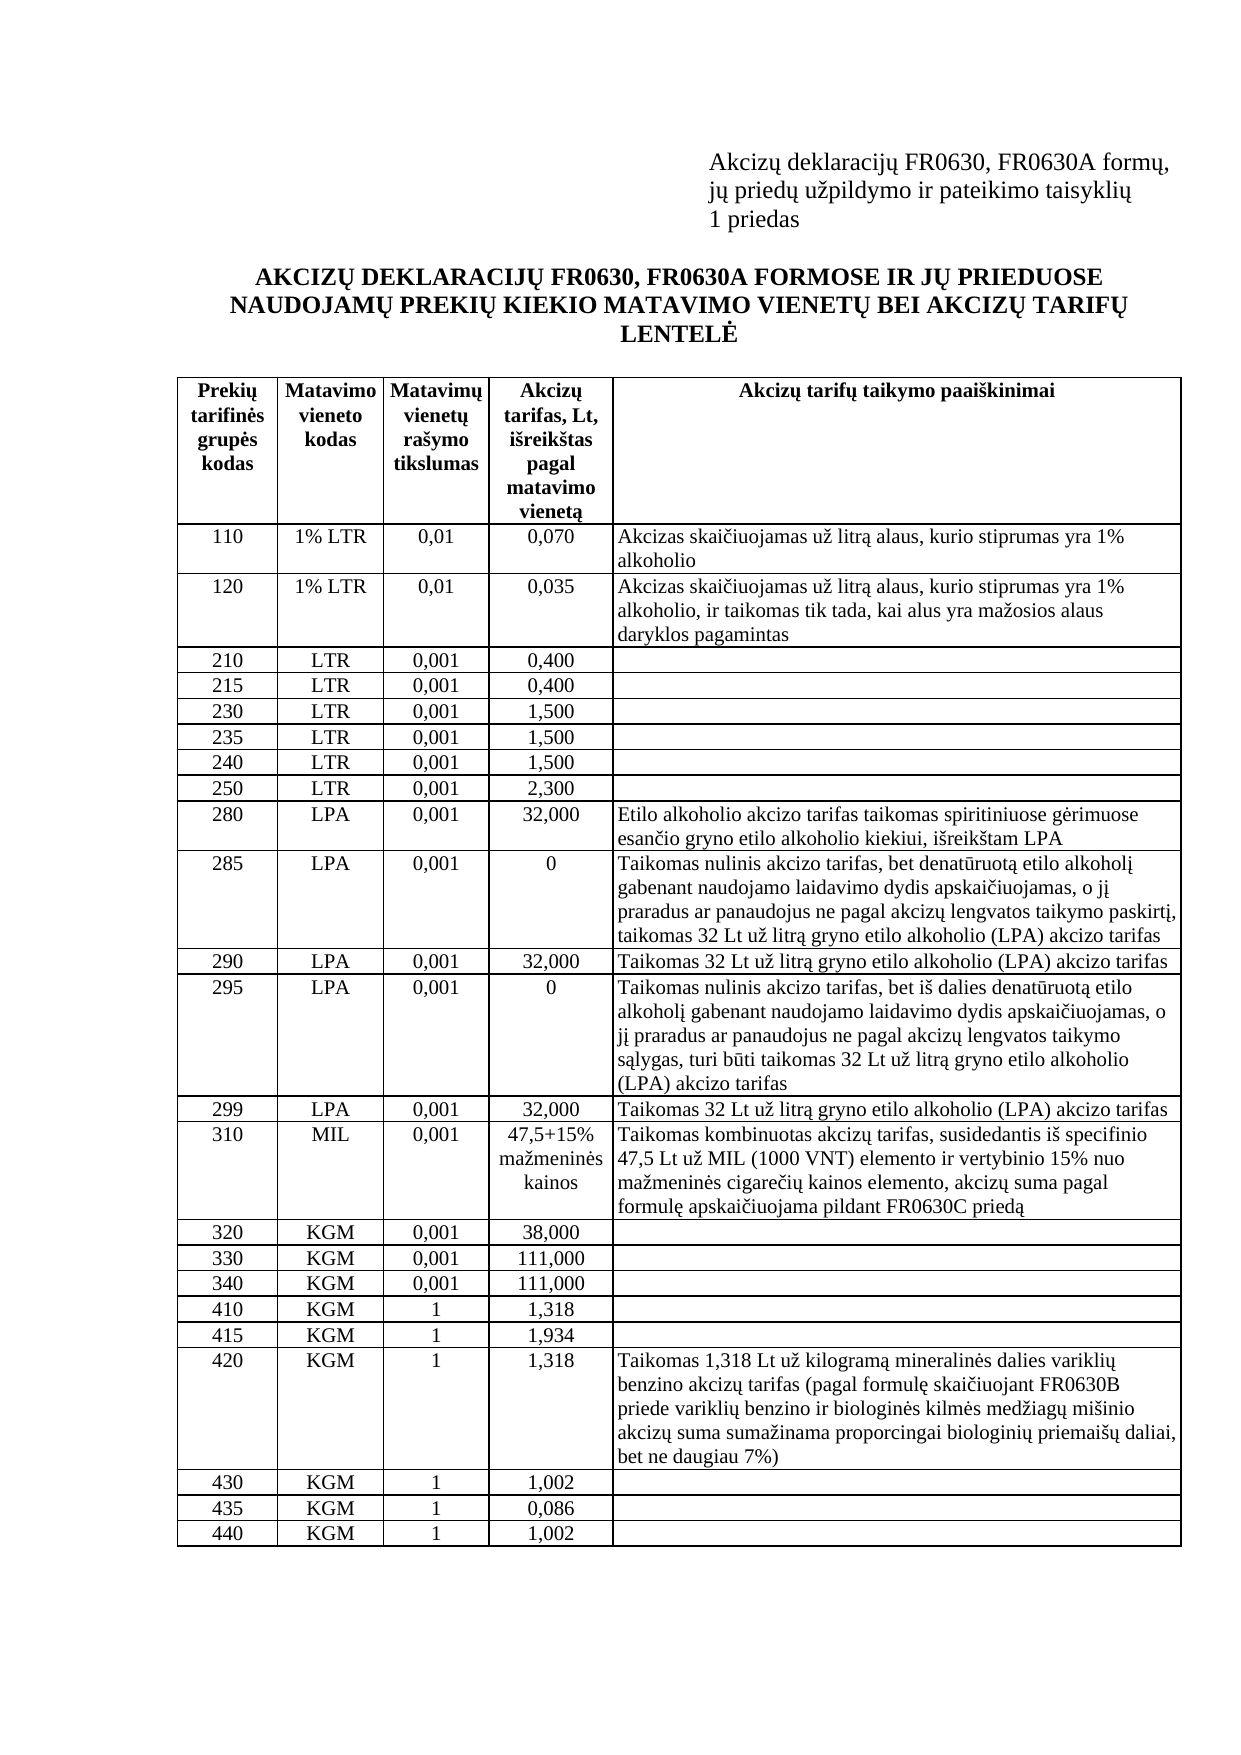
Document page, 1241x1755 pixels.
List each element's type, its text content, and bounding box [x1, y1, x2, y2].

table_cell LPA [278, 975, 383, 1095]
table_header Prekių tarifinės grupės kodas [178, 378, 277, 523]
table_cell 340 [273, 1271, 277, 1295]
table_cell 0,070 [490, 525, 612, 572]
text AKCIZŲ DEKLARACIJŲ FR0630, FR0630A FORMOSE IR JŲ PRIEDUOSE NAUDOJAMŲ PREKIŲ KIEKIO MATAVIMO VIENETŲ BEI AKCIZŲ TARIFŲ LENTELĖ [177, 262, 1181, 348]
table_cell 330 [273, 1246, 277, 1270]
table_cell KGM [278, 1470, 282, 1494]
table_cell KGM [379, 1297, 383, 1321]
table_cell 240 [273, 750, 277, 774]
table_cell 215 [273, 673, 277, 697]
table_cell KGM [278, 1323, 282, 1347]
table_cell 295 [178, 975, 277, 1095]
table_cell 310 [178, 1122, 277, 1218]
table_cell 440 [273, 1521, 277, 1545]
table_cell 230 [273, 699, 277, 723]
table_cell LPA [379, 949, 383, 973]
table_cell 435 [273, 1496, 277, 1520]
table_cell 280 [178, 802, 277, 850]
table_cell KGM [278, 1271, 282, 1295]
table_cell KGM [379, 1323, 383, 1347]
table_cell KGM [379, 1246, 383, 1270]
table_header Matavimo vieneto kodas [278, 378, 383, 523]
table_cell LTR [379, 648, 383, 672]
table_cell LTR [379, 673, 383, 697]
text 1 priedas [177, 204, 1181, 233]
table_cell LTR [278, 673, 282, 697]
table_cell 0 [490, 851, 612, 947]
table_cell 0,001 [384, 802, 488, 850]
table_cell LTR [379, 776, 383, 800]
table_cell LPA [278, 802, 383, 850]
table_cell LPA [278, 949, 282, 973]
table_cell KGM [379, 1470, 383, 1494]
table_cell 32,000 [490, 802, 612, 850]
text Akcizų deklaracijų FR0630, FR0630A formų, [177, 147, 1181, 176]
table_cell 1,318 [490, 1348, 612, 1468]
table_cell 235 [273, 725, 277, 749]
table_cell LTR [278, 725, 282, 749]
table_cell 290 [273, 949, 277, 973]
table_cell 120 [178, 574, 277, 646]
table_cell 285 [178, 851, 277, 947]
table_cell KGM [278, 1348, 383, 1468]
table_cell 410 [273, 1297, 277, 1321]
table_cell 0,001 [384, 1122, 488, 1218]
table_cell 110 [178, 525, 277, 572]
table_cell LTR [278, 699, 282, 723]
table_cell 1% LTR [278, 574, 383, 646]
table_cell LPA [278, 851, 383, 947]
table_cell KGM [278, 1521, 282, 1545]
table_cell KGM [278, 1496, 282, 1520]
table_cell LTR [379, 725, 383, 749]
table_cell 0 [490, 975, 612, 1095]
table_cell KGM [278, 1246, 282, 1270]
table_cell 1% LTR [278, 525, 383, 572]
table_cell KGM [379, 1521, 383, 1545]
table_cell 0,001 [384, 851, 488, 947]
table_cell 0,035 [490, 574, 612, 646]
table_cell 47,5+15% mažmeninės kainos [490, 1122, 612, 1218]
table_cell 415 [273, 1323, 277, 1347]
table_cell 0,01 [384, 574, 488, 646]
table_cell KGM [379, 1271, 383, 1295]
table_cell LPA [278, 1097, 282, 1121]
table_cell 210 [273, 648, 277, 672]
table_cell KGM [379, 1496, 383, 1520]
table_cell MIL [278, 1122, 383, 1218]
table_cell 250 [273, 776, 277, 800]
table_cell LTR [379, 750, 383, 774]
table_cell 0,001 [384, 975, 488, 1095]
table_cell 420 [178, 1348, 277, 1468]
table_cell KGM [278, 1220, 282, 1244]
table_cell 430 [273, 1470, 277, 1494]
table_cell LTR [278, 750, 282, 774]
table_cell LTR [278, 648, 282, 672]
table_cell 0,01 [384, 525, 488, 572]
table_cell LTR [278, 776, 282, 800]
table_cell 1 [384, 1348, 488, 1468]
table_cell 299 [273, 1097, 277, 1121]
text jų priedų užpildymo ir pateikimo taisyklių [177, 176, 1181, 204]
table_cell KGM [379, 1220, 383, 1244]
table_header Matavimų vienetų rašymo tikslumas [384, 378, 488, 523]
table_cell LTR [379, 699, 383, 723]
table_header Akcizų tarifų taikymo paaiškinimai [614, 378, 1180, 523]
table_cell KGM [278, 1297, 282, 1321]
table_cell LPA [379, 1097, 383, 1121]
table_cell 320 [273, 1220, 277, 1244]
